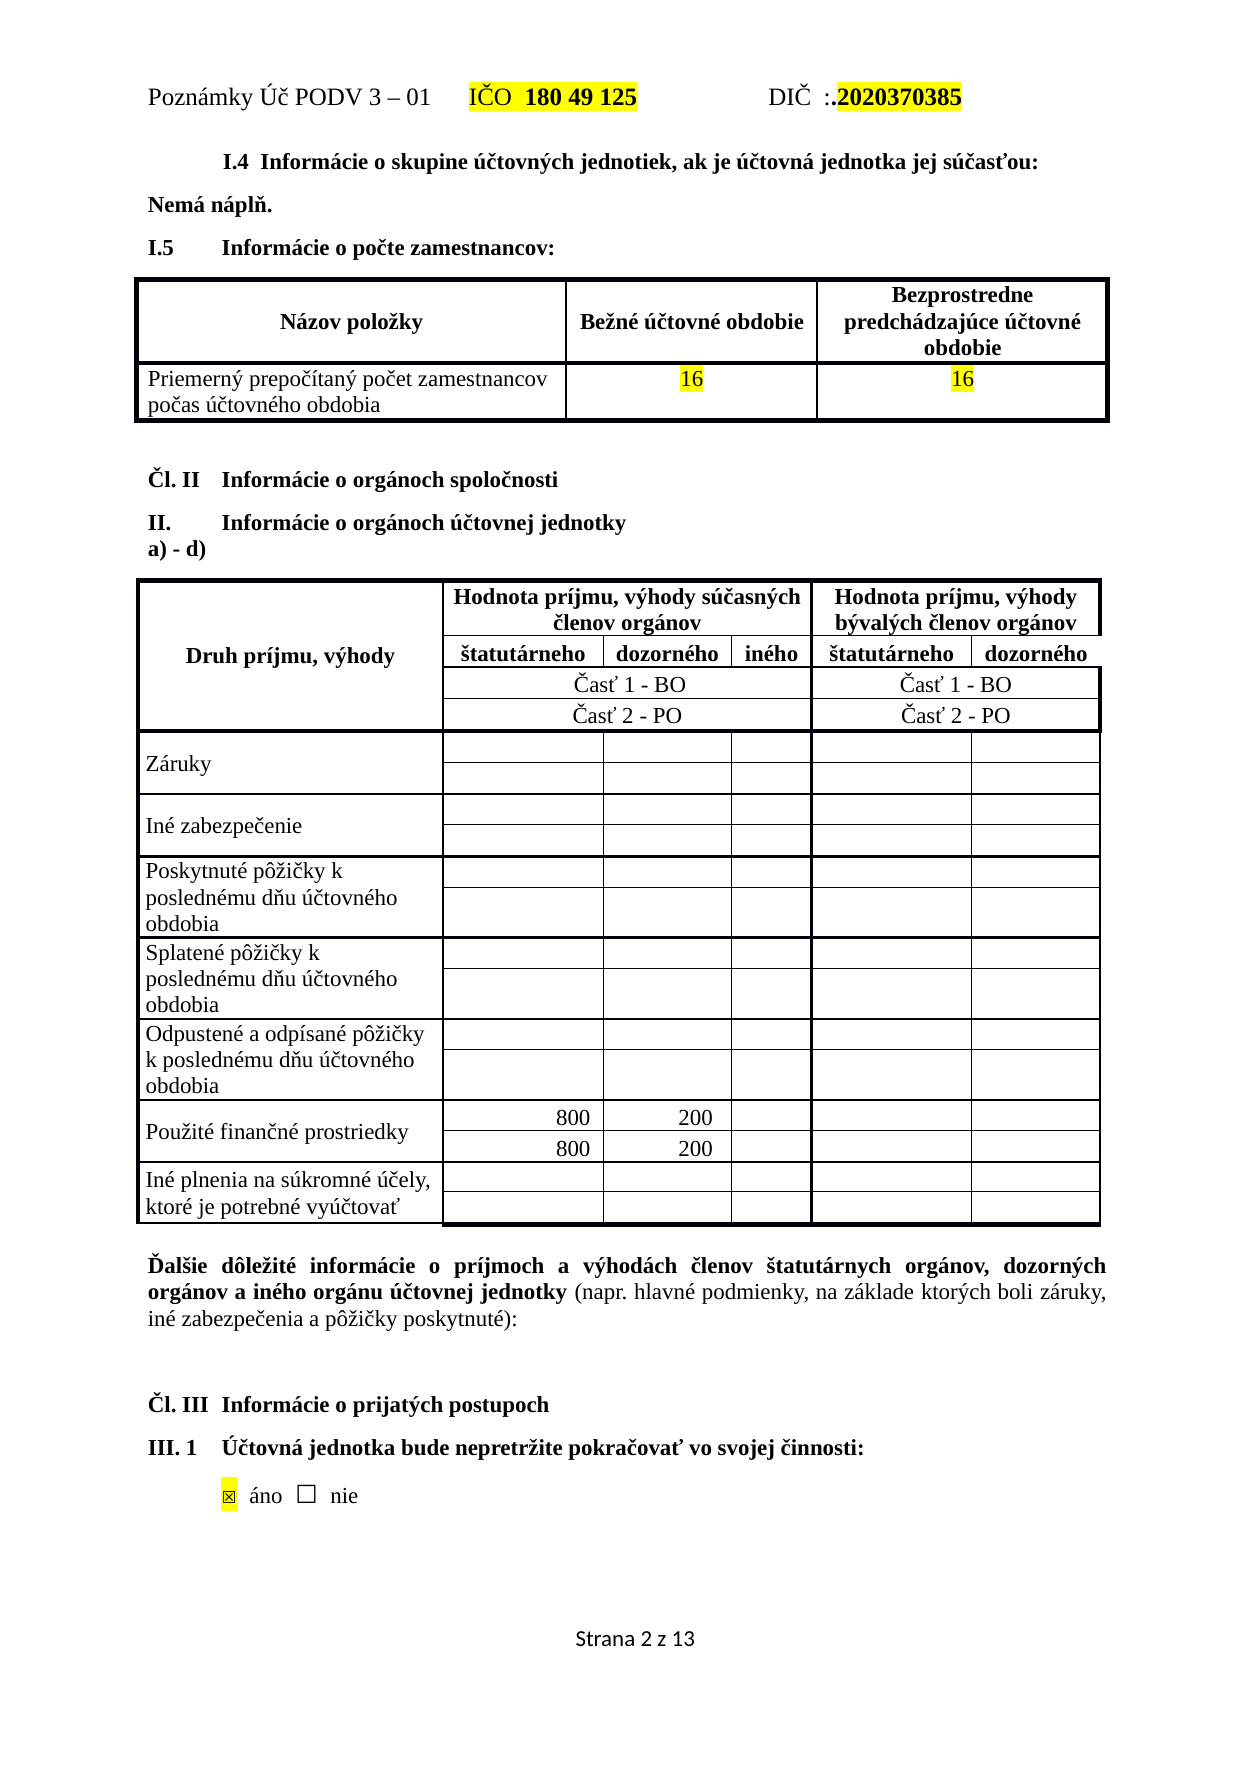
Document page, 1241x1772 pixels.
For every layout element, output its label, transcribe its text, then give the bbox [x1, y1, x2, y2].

table_cell 16 [818, 365, 1105, 418]
table_cell 200 [604, 1131, 731, 1161]
text Čl. II Informácie o orgánoch spoločnosti [148, 466, 1122, 492]
table_cell [972, 858, 1099, 887]
table_header Názov položky [139, 282, 565, 361]
table_cell [444, 763, 603, 793]
table_cell Časť 2 - PO [444, 699, 810, 729]
table_cell [604, 969, 731, 1018]
table_cell štatutárneho [813, 636, 971, 666]
table_cell [972, 733, 1099, 762]
table_cell [604, 858, 731, 887]
table_cell [813, 888, 971, 936]
table_cell [732, 939, 810, 968]
table_cell [604, 888, 731, 936]
table_cell [813, 795, 971, 824]
table_cell Iné plnenia na súkromné účely, ktoré je potrebné vyúčtovať [140, 1163, 442, 1222]
text ☒ áno ☐ nie [148, 1477, 1122, 1511]
text Čl. III Informácie o prijatých postupoch [148, 1391, 1122, 1417]
table_cell [604, 1163, 731, 1191]
text Nemá náplň. [148, 191, 1122, 217]
table_cell [444, 1050, 603, 1099]
table_header Druh príjmu, výhody [140, 583, 442, 729]
table_cell [732, 1050, 810, 1099]
table_cell [972, 1020, 1099, 1049]
text a) - d) [148, 535, 1122, 561]
table_cell [732, 795, 810, 824]
table_header Hodnota príjmu, výhody súčasných členov orgánov [444, 583, 810, 635]
table_cell 200 [604, 1101, 731, 1130]
table_cell [813, 1131, 971, 1161]
table_header Bezprostredne predchádzajúce účtovné obdobie [818, 282, 1105, 361]
table_cell [732, 1163, 810, 1191]
table_cell Záruky [140, 733, 442, 793]
table_cell [813, 733, 971, 762]
table_header Hodnota príjmu, výhody bývalých členov orgánov [813, 583, 1098, 635]
table_cell [604, 1020, 731, 1049]
table_cell štatutárneho [444, 636, 603, 666]
table_cell [732, 763, 810, 793]
table_cell Poskytnuté pôžičky k poslednému dňu účtovného obdobia [140, 858, 442, 936]
table_cell [813, 763, 971, 793]
table_cell dozorného [972, 636, 1100, 666]
table_cell [732, 858, 810, 887]
table_cell [972, 1050, 1099, 1099]
table_cell [732, 1101, 810, 1130]
table_cell 800 [444, 1101, 603, 1130]
table_cell [732, 969, 810, 1018]
table_cell [444, 795, 603, 824]
table_cell [444, 825, 603, 855]
table_cell [972, 969, 1099, 1018]
table_cell [972, 939, 1099, 968]
table_cell [813, 969, 971, 1018]
table_cell [972, 763, 1099, 793]
table_cell [813, 1020, 971, 1049]
table_cell [972, 1101, 1099, 1130]
table_cell Použité finančné prostriedky [140, 1101, 442, 1161]
text Ďalšie dôležité informácie o príjmoch a výhodách členov štatutárnych orgánov, dozorných orgánov a iného orgánu účtovnej jednotky (napr. hlavné podmienky, na základe ktorých boli záruky, iné zabezpečenia a pôžičky poskytnuté): [148, 1252, 1107, 1331]
table_cell [604, 1050, 731, 1099]
table_cell [813, 1050, 971, 1099]
table_cell [972, 1192, 1099, 1222]
table_cell [972, 888, 1099, 936]
table_cell [972, 1163, 1099, 1191]
table_cell [813, 939, 971, 968]
table_cell [444, 1020, 603, 1049]
table_cell Časť 2 - PO [813, 699, 1098, 729]
table_cell [604, 825, 731, 855]
text II. Informácie o orgánoch účtovnej jednotky [148, 509, 1122, 535]
table_cell [813, 1163, 971, 1191]
table_cell [732, 1192, 810, 1222]
table_cell [444, 888, 603, 936]
table_cell [732, 888, 810, 936]
table_cell [813, 1101, 971, 1130]
table_cell [972, 1131, 1099, 1161]
table_cell [813, 1192, 971, 1222]
table_cell [444, 1192, 603, 1222]
table_cell [732, 1020, 810, 1049]
table_cell [972, 795, 1099, 824]
table_cell [732, 1131, 810, 1161]
table_cell iného [732, 636, 810, 666]
table_cell [604, 795, 731, 824]
table_cell [604, 1192, 731, 1222]
table_cell [732, 825, 810, 855]
table_cell 16 [567, 365, 816, 418]
table_cell dozorného [604, 636, 731, 666]
table_cell Iné zabezpečenie [140, 795, 442, 855]
text III. 1 Účtovná jednotka bude nepretržite pokračovať vo svojej činnosti: [148, 1434, 1122, 1460]
table_cell [444, 733, 603, 762]
table_cell [444, 1163, 603, 1191]
table_cell Splatené pôžičky k poslednému dňu účtovného obdobia [140, 939, 442, 1018]
table_cell [813, 825, 971, 855]
table_cell [444, 858, 603, 887]
table_cell [604, 939, 731, 968]
table_cell [604, 763, 731, 793]
table_cell [444, 969, 603, 1018]
table_cell Časť 1 - BO [813, 668, 1098, 697]
table_cell Odpustené a odpísané pôžičky k poslednému dňu účtovného obdobia [140, 1020, 442, 1099]
table_cell 800 [444, 1131, 603, 1161]
table_cell Priemerný prepočítaný počet zamestnancov počas účtovného obdobia [139, 365, 565, 418]
text I.5 Informácie o počte zamestnancov: [148, 234, 1122, 260]
table_cell [604, 733, 731, 762]
table_cell [813, 858, 971, 887]
table_cell Časť 1 - BO [444, 668, 810, 697]
table_cell [972, 825, 1099, 855]
list Informácie o skupine účtovných jednotiek, ak je účtovná jednotka jej súčasťou: [223, 148, 1122, 174]
table_cell [444, 939, 603, 968]
table_header Bežné účtovné obdobie [567, 282, 816, 361]
table_cell [732, 733, 810, 762]
